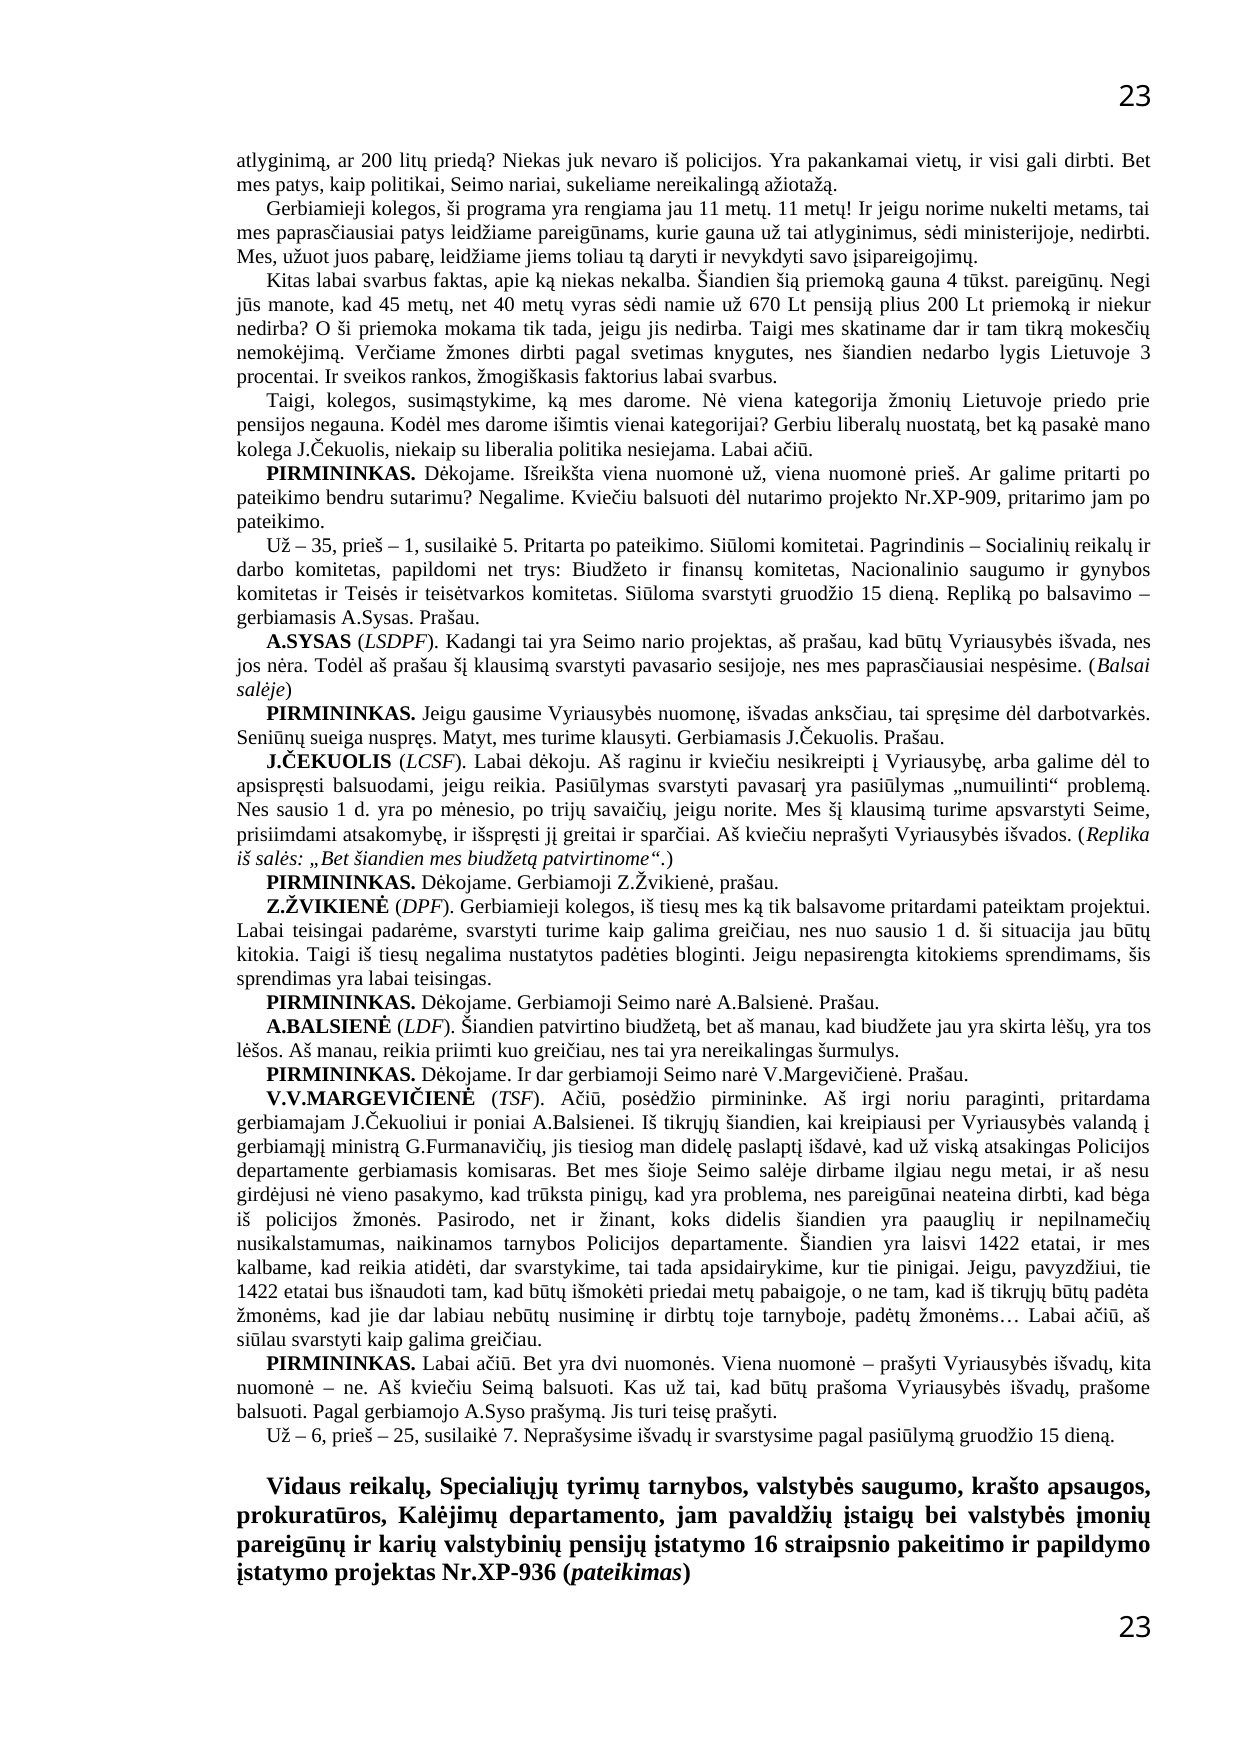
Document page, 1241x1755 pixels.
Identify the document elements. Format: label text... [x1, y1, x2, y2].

text PIRMININKAS. Dėkojame. Ir dar gerbiamoji Seimo narė V.Margevičienė. Prašau. [236, 1062, 1152, 1086]
text A.BALSIENĖ (LDF). Šiandien patvirtino biudžetą, bet aš manau, kad biudžete jau yra skirta lėšų, yra tos lėšos. Aš manau, reikia priimti kuo greičiau, nes tai yra nereikalingas šurmulys. [236, 1014, 1152, 1062]
text PIRMININKAS. Dėkojame. Gerbiamoji Seimo narė A.Balsienė. Prašau. [236, 990, 1152, 1014]
text atlyginimą, ar 200 litų priedą? Niekas juk nevaro iš policijos. Yra pakankamai vietų, ir visi gali dirbti. Bet mes patys, kaip politikai, Seimo nariai, sukeliame nereikalingą ažiotažą. [236, 148, 1152, 196]
text Z.ŽVIKIENĖ (DPF). Gerbiamieji kolegos, iš tiesų mes ką tik balsavome pritardami pateiktam projektui. Labai teisingai padarėme, svarstyti turime kaip galima greičiau, nes nuo sausio 1 d. ši situacija jau būtų kitokia. Taigi iš tiesų negalima nustatytos padėties bloginti. Jeigu nepasirengta kitokiems sprendimams, šis sprendimas yra labai teisingas. [236, 894, 1152, 990]
text PIRMININKAS. Labai ačiū. Bet yra dvi nuomonės. Viena nuomonė ­– prašyti Vyriausybės išvadų, kita nuomonė – ne. Aš kviečiu Seimą balsuoti. Kas už tai, kad būtų prašoma Vyriausybės išvadų, prašome balsuoti. Pagal gerbiamojo A.Syso prašymą. Jis turi teisę prašyti. [236, 1351, 1152, 1423]
text Už – 35, prieš – 1, susilaikė 5. Pritarta po pateikimo. Siūlomi komitetai. Pagrindinis – Socialinių reikalų ir darbo komitetas, papildomi net trys: Biudžeto ir finansų komitetas, Nacionalinio saugumo ir gynybos komitetas ir Teisės ir teisėtvarkos komitetas. Siūloma svarstyti gruodžio 15 dieną. Repliką po balsavimo – gerbiamasis A.Sysas. Prašau. [236, 533, 1152, 629]
text PIRMININKAS. Dėkojame. Išreikšta viena nuomonė už, viena nuomonė prieš. Ar galime pritarti po pateikimo bendru sutarimu? Negalime. Kviečiu balsuoti dėl nutarimo projekto Nr.XP-909, pritarimo jam po pateikimo. [236, 461, 1152, 533]
text J.ČEKUOLIS (LCSF). Labai dėkoju. Aš raginu ir kviečiu nesikreipti į Vyriausybę, arba galime dėl to apsispręsti balsuodami, jeigu reikia. Pasiūlymas svarstyti pavasarį yra pasiūlymas „numuilinti“ problemą. Nes sausio 1 d. yra po mėnesio, po trijų savaičių, jeigu norite. Mes šį klausimą turime apsvarstyti Seime, prisiimdami atsakomybę, ir išspręsti jį greitai ir sparčiai. Aš kviečiu neprašyti Vyriausybės išvados. (Replika iš salės: „Bet šiandien mes biudžetą patvirtinome“.) [236, 749, 1152, 869]
text A.SYSAS (LSDPF). Kadangi tai yra Seimo nario projektas, aš prašau, kad būtų Vyriausybės išvada, nes jos nėra. Todėl aš prašau šį klausimą svarstyti pavasario sesijoje, nes mes paprasčiausiai nespėsime. (Balsai salėje) [236, 629, 1152, 701]
text Taigi, kolegos, susimąstykime, ką mes darome. Nė viena kategorija žmonių Lietuvoje priedo prie pensijos negauna. Kodėl mes darome išimtis vienai kategorijai? Gerbiu liberalų nuostatą, bet ką pasakė mano kolega J.Čekuolis, niekaip su liberalia politika nesiejama. Labai ačiū. [236, 388, 1152, 461]
text Gerbiamieji kolegos, ši programa yra rengiama jau 11 metų. 11 metų! Ir jeigu norime nukelti metams, tai mes paprasčiausiai patys leidžiame pareigūnams, kurie gauna už tai atlyginimus, sėdi ministerijoje, nedirbti. Mes, užuot juos pabarę, leidžiame jiems toliau tą daryti ir nevykdyti savo įsipareigojimų. [236, 196, 1152, 268]
text PIRMININKAS. Jeigu gausime Vyriausybės nuomonę, išvadas anksčiau, tai spręsime dėl darbotvarkės. Seniūnų sueiga nuspręs. Matyt, mes turime klausyti. Gerbiamasis J.Čekuolis. Prašau. [236, 701, 1152, 749]
text PIRMININKAS. Dėkojame. Gerbiamoji Z.Žvikienė, prašau. [236, 869, 1152, 894]
text Vidaus reikalų, Specialiųjų tyrimų tarnybos, valstybės saugumo, krašto apsaugos, prokuratūros, Kalėjimų departamento, jam pavaldžių įstaigų bei valstybės įmonių pareigūnų ir karių valstybinių pensijų įstatymo 16 straipsnio pakeitimo ir papildymo įstatymo projektas Nr.XP-936 (pateikimas) [236, 1471, 1152, 1586]
text Už – 6, prieš – 25, susilaikė 7. Neprašysime išvadų ir svarstysime pagal pasiūlymą gruodžio 15 dieną. [236, 1423, 1152, 1447]
text V.V.MARGEVIČIENĖ (TSF). Ačiū, posėdžio pirmininke. Aš irgi noriu paraginti, pritardama gerbiamajam J.Čekuoliui ir poniai A.Balsienei. Iš tikrųjų šiandien, kai kreipiausi per Vyriausybės valandą į gerbiamąjį ministrą G.Furmanavičių, jis tiesiog man didelę paslaptį išdavė, kad už viską atsakingas Policijos departamente gerbiamasis komisaras. Bet mes šioje Seimo salėje dirbame ilgiau negu metai, ir aš nesu girdėjusi nė vieno pasakymo, kad trūksta pinigų, kad yra problema, nes pareigūnai neateina dirbti, kad bėga iš policijos žmonės. Pasirodo, net ir žinant, koks didelis šiandien yra paauglių ir nepilnamečių nusikalstamumas, naikinamos tarnybos Policijos departamente. Šiandien yra laisvi 1422 etatai, ir mes kalbame, kad reikia atidėti, dar svarstykime, tai tada apsidairykime, kur tie pinigai. Jeigu, pavyzdžiui, tie 1422 etatai bus išnaudoti tam, kad būtų išmokėti priedai metų pabaigoje, o ne tam, kad iš tikrųjų būtų padėta žmonėms, kad jie dar labiau nebūtų nusiminę ir dirbtų toje tarnyboje, padėtų žmonėms… Labai ačiū, aš siūlau svarstyti kaip galima greičiau. [236, 1086, 1152, 1351]
text Kitas labai svarbus faktas, apie ką niekas nekalba. Šiandien šią priemoką gauna 4 tūkst. pareigūnų. Negi jūs manote, kad 45 metų, net 40 metų vyras sėdi namie už 670 Lt pensiją plius 200 Lt priemoką ir niekur nedirba? O ši priemoka mokama tik tada, jeigu jis nedirba. Taigi mes skatiname dar ir tam tikrą mokesčių nemokėjimą. Verčiame žmones dirbti pagal svetimas knygutes, nes šiandien nedarbo lygis Lietuvoje 3 procentai. Ir sveikos rankos, žmogiškasis faktorius labai svarbus. [236, 268, 1152, 388]
